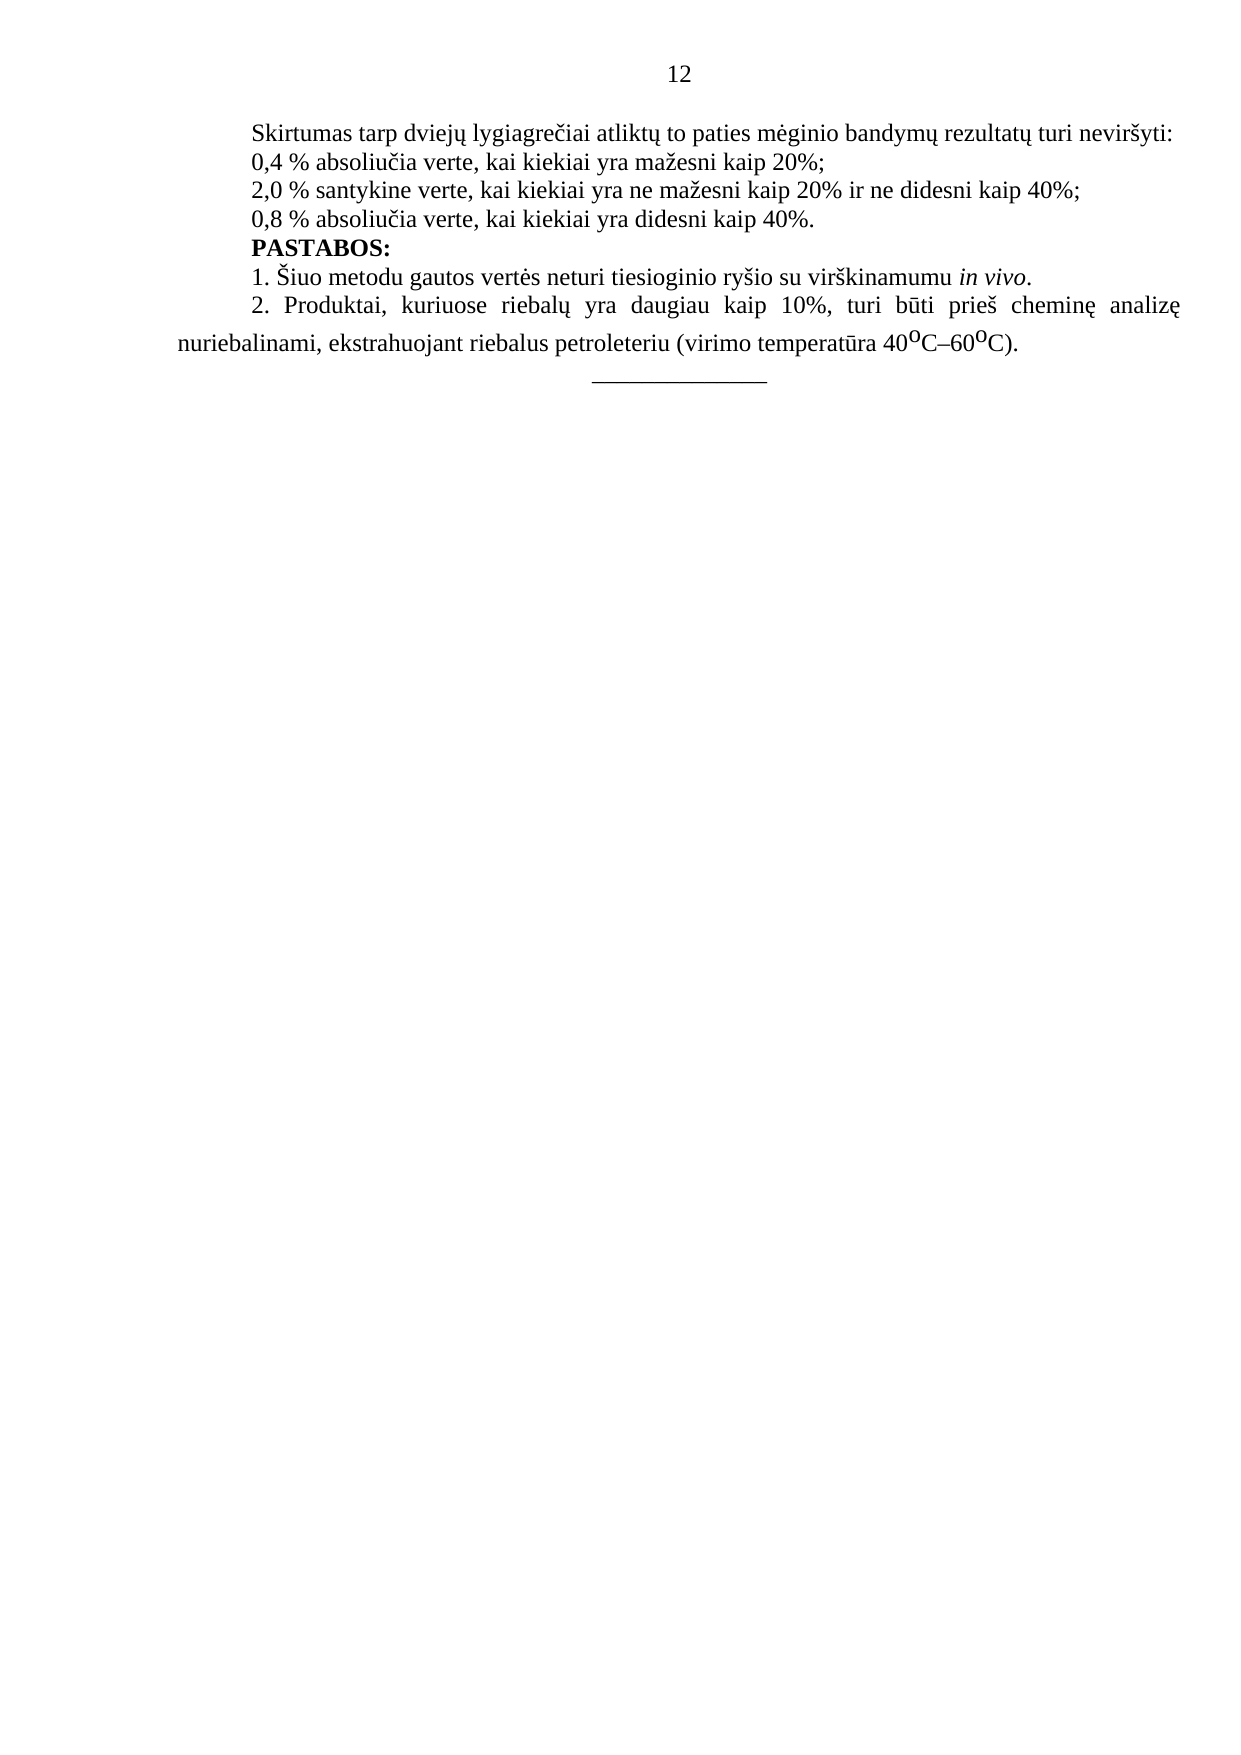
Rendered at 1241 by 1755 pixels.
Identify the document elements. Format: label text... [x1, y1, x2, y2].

text ______________ [177, 357, 1181, 385]
text PASTABOS: [177, 233, 1181, 262]
text 1. Šiuo metodu gautos vertės neturi tiesioginio ryšio su virškinamumu in vivo. [177, 262, 1181, 291]
text 0,4 % absoliučia verte, kai kiekiai yra mažesni kaip 20%; [177, 147, 1181, 176]
text 0,8 % absoliučia verte, kai kiekiai yra didesni kaip 40%. [177, 204, 1181, 233]
text Skirtumas tarp dviejų lygiagrečiai atliktų to paties mėginio bandymų rezultatų turi neviršyti: [177, 118, 1181, 147]
text 2. Produktai, kuriuose riebalų yra daugiau kaip 10%, turi būti prieš cheminę analizę nuriebalinami, ekstrahuojant riebalus petroleteriu (virimo temperatūra 40oC–60oC). [177, 291, 1181, 357]
text 2,0 % santykine verte, kai kiekiai yra ne mažesni kaip 20% ir ne didesni kaip 40%; [177, 176, 1181, 204]
